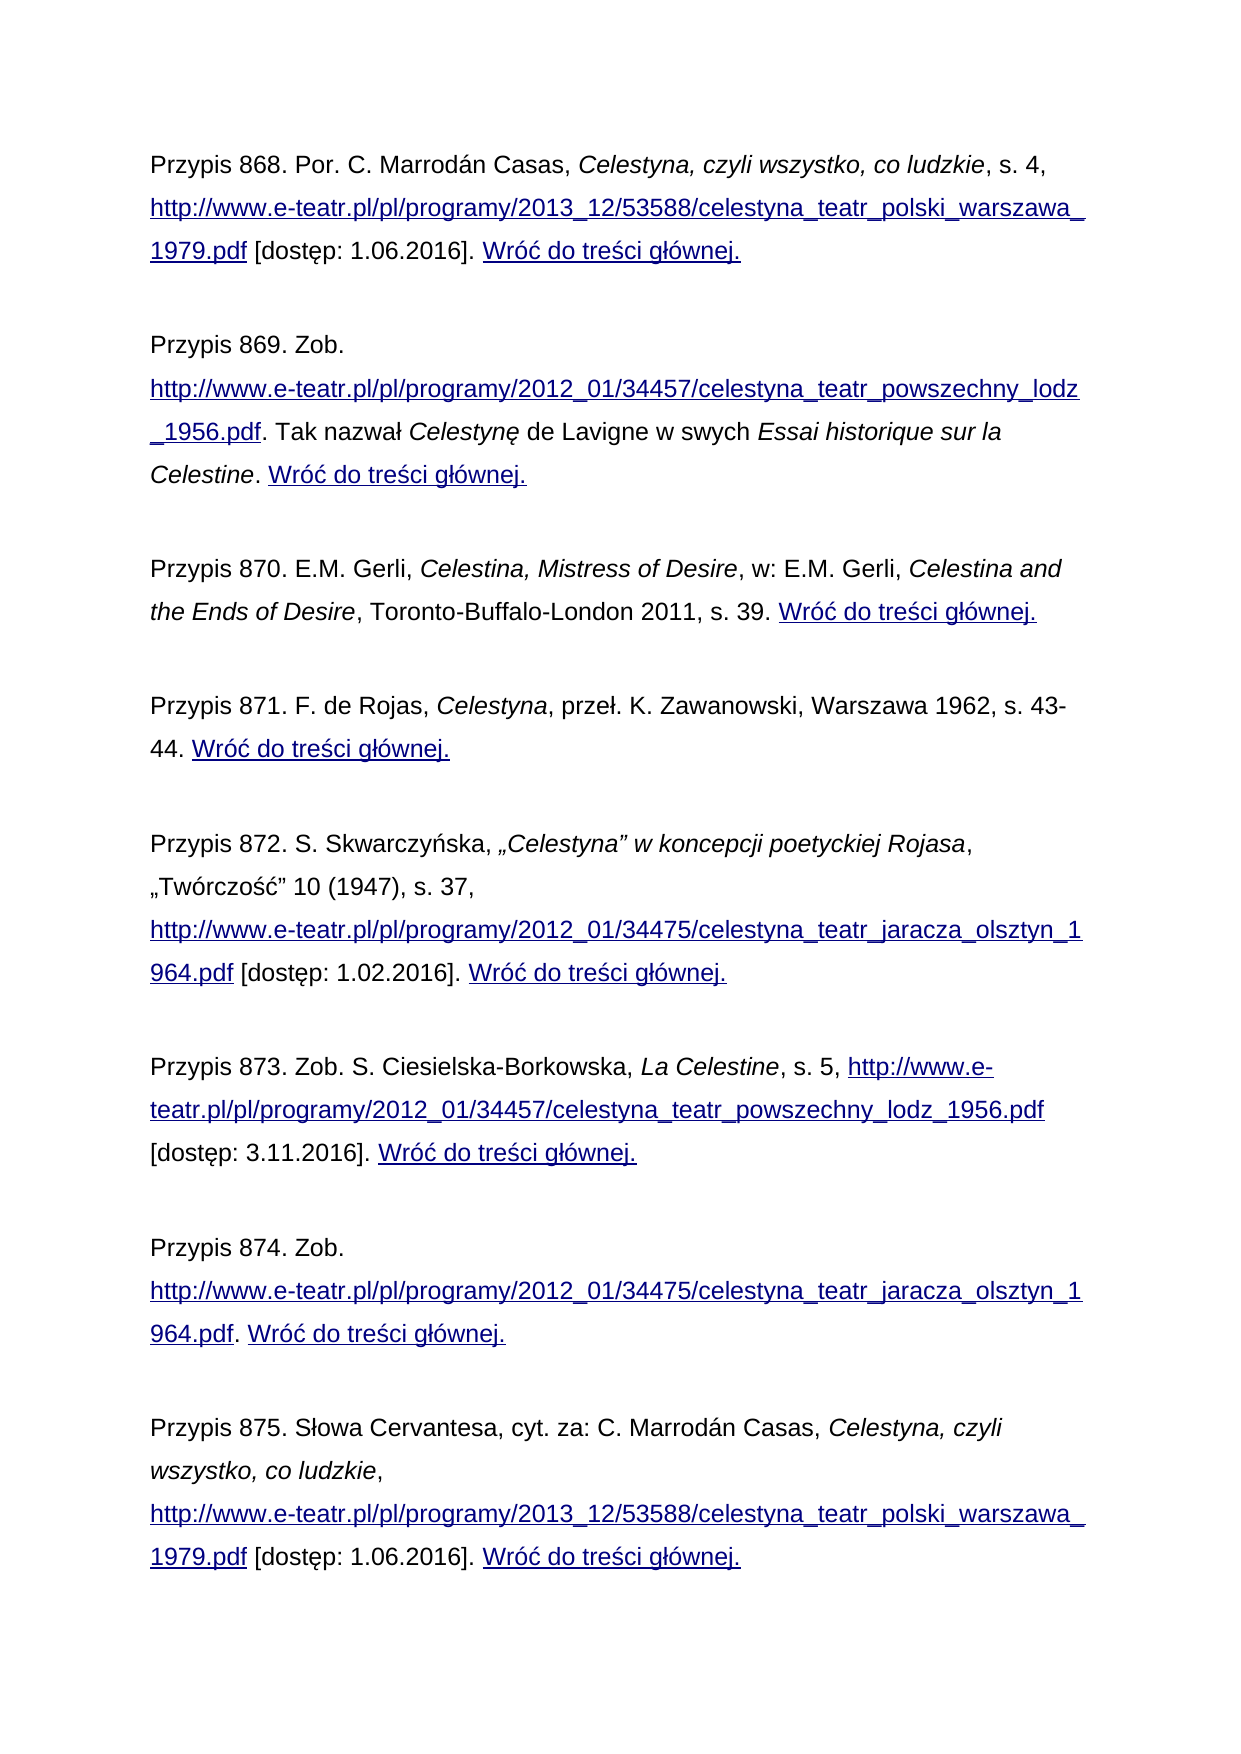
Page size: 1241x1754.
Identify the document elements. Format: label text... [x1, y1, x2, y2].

text Przypis 873. Zob. S. Ciesielska-Borkowska, La Celestine, s. 5, http://www.e-teatr.pl/pl/programy/2012_01/34457/celestyna_teatr_powszechny_lodz_1956.pdf [dostęp: 3.11.2016]. Wróć do treści głównej. [150, 1052, 1090, 1167]
text Przypis 875. Słowa Cervantesa, cyt. za: C. Marrodán Casas, Celestyna, czyli wszystko, co ludzkie, http://www.e-teatr.pl/pl/programy/2013_12/53588/celestyna_teatr_polski_warszawa_1979.pdf [dostęp: 1.06.2016]. Wróć do treści głównej. [150, 1413, 1090, 1571]
text Przypis 874. Zob. http://www.e-teatr.pl/pl/programy/2012_01/34475/celestyna_teatr_jaracza_olsztyn_1964.pdf. Wróć do treści głównej. [150, 1232, 1090, 1347]
text Przypis 870. E.M. Gerli, Celestina, Mistress of Desire, w: E.M. Gerli, Celestina and the Ends of Desire, Toronto-Buffalo-London 2011, s. 39. Wróć do treści głównej. [150, 554, 1090, 626]
text Przypis 868. Por. C. Marrodán Casas, Celestyna, czyli wszystko, co ludzkie, s. 4, http://www.e-teatr.pl/pl/programy/2013_12/53588/celestyna_teatr_polski_warszawa_1979.pdf [dostęp: 1.06.2016]. Wróć do treści głównej. [150, 150, 1090, 265]
text Przypis 872. S. Skwarczyńska, „Celestyna” w koncepcji poetyckiej Rojasa, „Twórczość” 10 (1947), s. 37, http://www.e-teatr.pl/pl/programy/2012_01/34475/celestyna_teatr_jaracza_olsztyn_1964.pdf [dostęp: 1.02.2016]. Wróć do treści głównej. [150, 828, 1090, 987]
text Przypis 869. Zob. http://www.e-teatr.pl/pl/programy/2012_01/34457/celestyna_teatr_powszechny_lodz_1956.pdf. Tak nazwał Celestynę de Lavigne w swych Essai historique sur la Celestine. Wróć do treści głównej. [150, 330, 1090, 488]
text Przypis 871. F. de Rojas, Celestyna, przeł. K. Zawanowski, Warszawa 1962, s. 43-44. Wróć do treści głównej. [150, 691, 1090, 763]
